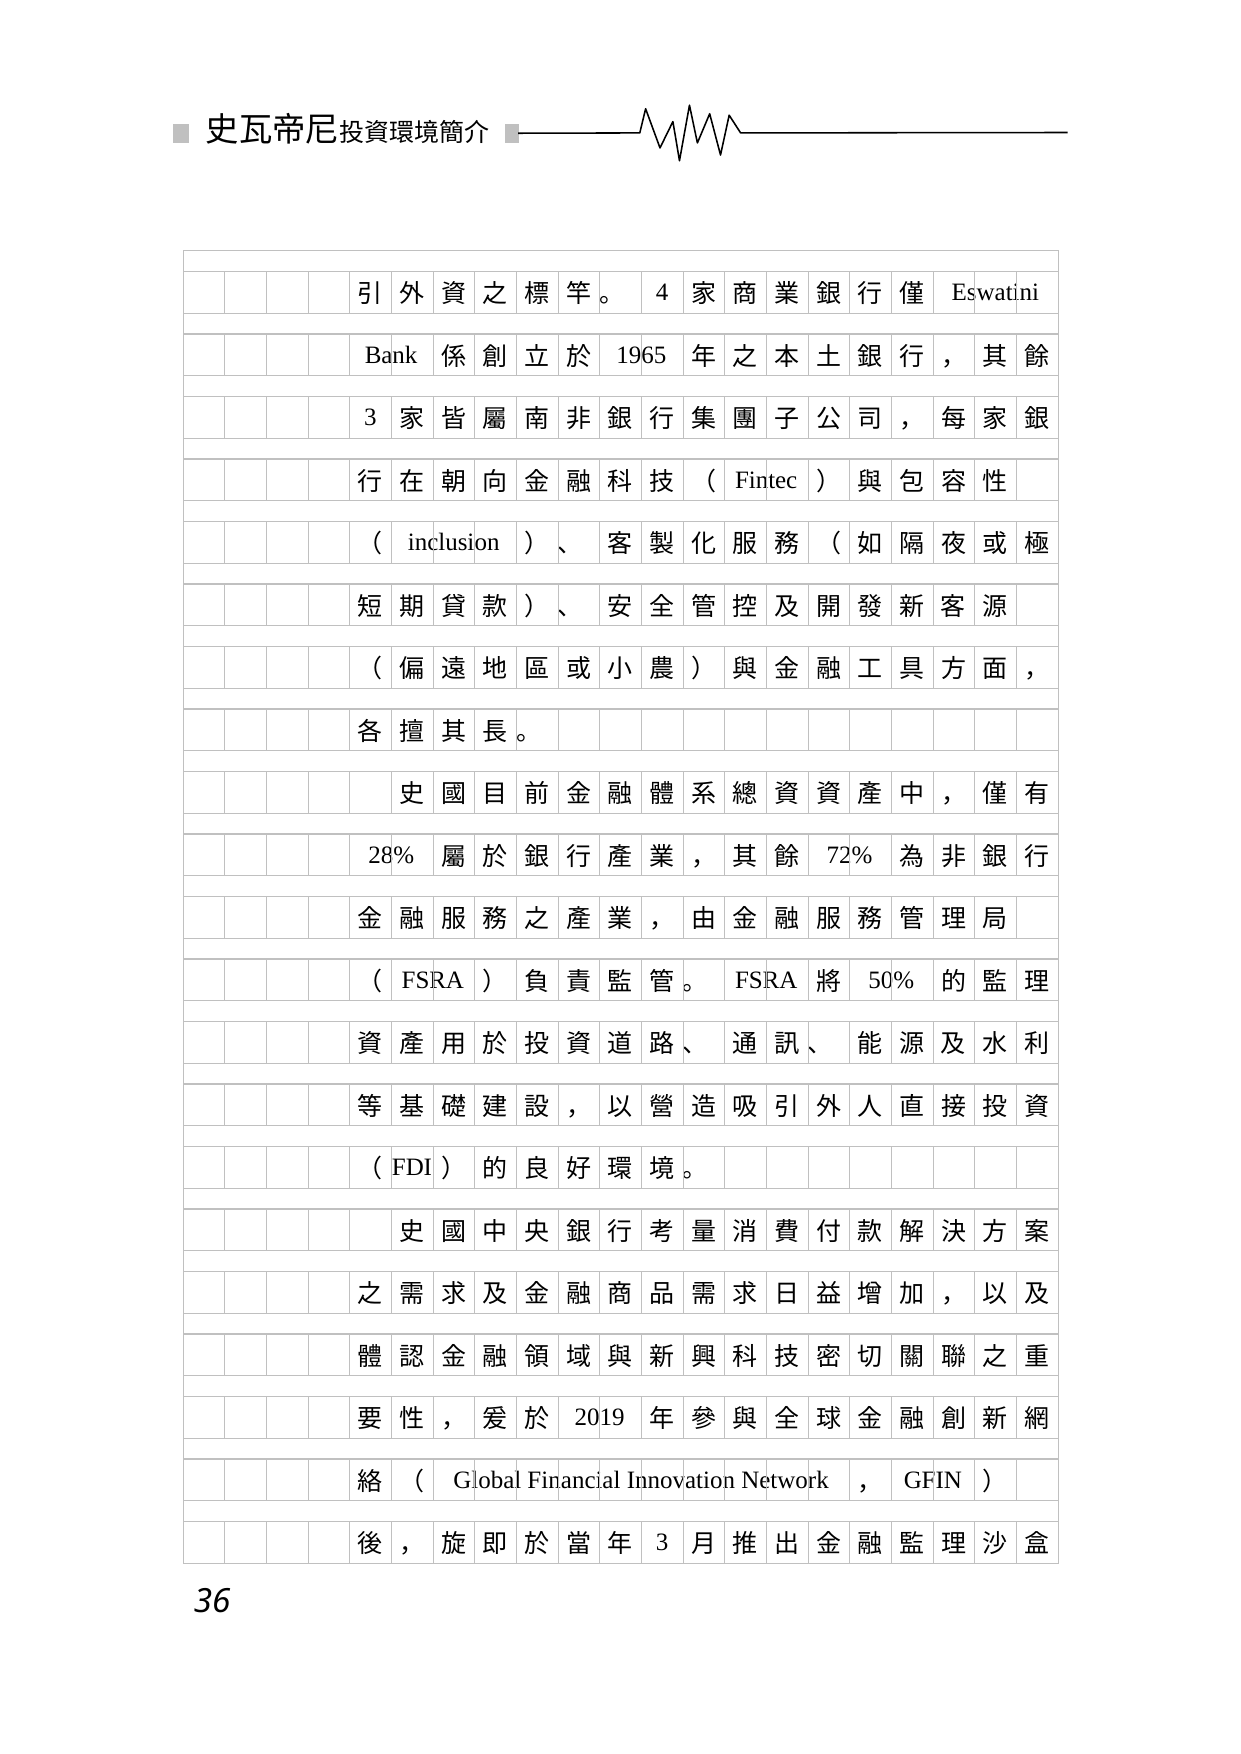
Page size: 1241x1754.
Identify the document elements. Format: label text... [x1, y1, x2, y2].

text 史國目前金融體系總資資產中，僅有28%屬於銀行產業，其餘72%為非銀行金融服務之產業，由金融服務管理局（FSRA）負責監管。FSRA將50%的監理資產用於投資道路、通訊、能源及水利等基礎建設，以營造吸引外人直接投資（FDI）的良好環境。 [330, 876, 1058, 896]
text 史國目前金融體系總資資產中，僅有28%屬於銀行產業，其餘72%為非銀行金融服務之產業，由金融服務管理局（FSRA）負責監管。FSRA將50%的監理資產用於投資道路、通訊、能源及水利等基礎建設，以營造吸引外人直接投資（FDI）的良好環境。 [330, 939, 1058, 958]
text 史國中央銀行考量消費付款解決方案之需求及金融商品需求日益增加，以及體認金融領域與新興科技密切關聯之重要性，爰於2019年參與全球金融創新網絡（Global Financial Innovation Network，GFIN）後，旋即於當年3月推出金融監理沙盒（Fintech Regulatory Sandbox），盼在相關監理機構之監督下，對金融創新產品、服務及商業模式加速進行實際測試。CBE於2021年2月積極推廣金融監理沙盒及相關申請指引（www.centralbank.org.sz/fintech/sandbox），鼓勵各國業者踴躍參與。據悉，參與史國金融監理沙盒之程序包括：（一）申請階段：申請者須向CBE提交產品說明報告；（二）評估階段：沙盒評估委員會於21個工作日內完成審查，並通知申請者；（三）測試階段：批准後，CBE將與參與者共同制定最佳測試選項，包括測試參數，風險及保障措施；（四）測試和監視階段：新創公司依據測試方法須每月向CBE提報中期報告，並在測試完成後提交最終報告。（五）沙盒退出階段：參與者提交所有相關報告，並與CBE評估委員會商議退出沙盒之策略。 [330, 1314, 1058, 1333]
text 史國中央銀行考量消費付款解決方案之需求及金融商品需求日益增加，以及體認金融領域與新興科技密切關聯之重要性，爰於2019年參與全球金融創新網絡（Global Financial Innovation Network，GFIN）後，旋即於當年3月推出金融監理沙盒（Fintech Regulatory Sandbox），盼在相關監理機構之監督下，對金融創新產品、服務及商業模式加速進行實際測試。CBE於2021年2月積極推廣金融監理沙盒及相關申請指引（www.centralbank.org.sz/fintech/sandbox），鼓勵各國業者踴躍參與。據悉，參與史國金融監理沙盒之程序包括：（一）申請階段：申請者須向CBE提交產品說明報告；（二）評估階段：沙盒評估委員會於21個工作日內完成審查，並通知申請者；（三）測試階段：批准後，CBE將與參與者共同制定最佳測試選項，包括測試參數，風險及保障措施；（四）測試和監視階段：新創公司依據測試方法須每月向CBE提報中期報告，並在測試完成後提交最終報告。（五）沙盒退出階段：參與者提交所有相關報告，並與CBE評估委員會商議退出沙盒之策略。 [330, 1439, 1058, 1458]
text 金融業是史國的經濟骨幹，在央行的監理下，強勁、受到規範及穩定的銀行業可協助創造商業機會，並成為史國吸引外資之標竿。4家商業銀行僅Eswatini Bank係創立於1965年之本土銀行，其餘3家皆屬南非銀行集團子公司，每家銀行在朝向金融科技（Fintec）與包容性（inclusion）、客製化服務（如隔夜或極短期貸款）、安全管控及開發新客源（偏遠地區或小農）與金融工具方面，各擅其長。 [330, 564, 1058, 583]
text 金融業是史國的經濟骨幹，在央行的監理下，強勁、受到規範及穩定的銀行業可協助創造商業機會，並成為史國吸引外資之標竿。4家商業銀行僅Eswatini Bank係創立於1965年之本土銀行，其餘3家皆屬南非銀行集團子公司，每家銀行在朝向金融科技（Fintec）與包容性（inclusion）、客製化服務（如隔夜或極短期貸款）、安全管控及開發新客源（偏遠地區或小農）與金融工具方面，各擅其長。 [330, 251, 1058, 271]
text 史國目前金融體系總資資產中，僅有28%屬於銀行產業，其餘72%為非銀行金融服務之產業，由金融服務管理局（FSRA）負責監管。FSRA將50%的監理資產用於投資道路、通訊、能源及水利等基礎建設，以營造吸引外人直接投資（FDI）的良好環境。 [330, 1126, 1058, 1146]
text 史國中央銀行考量消費付款解決方案之需求及金融商品需求日益增加，以及體認金融領域與新興科技密切關聯之重要性，爰於2019年參與全球金融創新網絡（Global Financial Innovation Network，GFIN）後，旋即於當年3月推出金融監理沙盒（Fintech Regulatory Sandbox），盼在相關監理機構之監督下，對金融創新產品、服務及商業模式加速進行實際測試。CBE於2021年2月積極推廣金融監理沙盒及相關申請指引（www.centralbank.org.sz/fintech/sandbox），鼓勵各國業者踴躍參與。據悉，參與史國金融監理沙盒之程序包括：（一）申請階段：申請者須向CBE提交產品說明報告；（二）評估階段：沙盒評估委員會於21個工作日內完成審查，並通知申請者；（三）測試階段：批准後，CBE將與參與者共同制定最佳測試選項，包括測試參數，風險及保障措施；（四）測試和監視階段：新創公司依據測試方法須每月向CBE提報中期報告，並在測試完成後提交最終報告。（五）沙盒退出階段：參與者提交所有相關報告，並與CBE評估委員會商議退出沙盒之策略。 [330, 1501, 1058, 1521]
text 金融業是史國的經濟骨幹，在央行的監理下，強勁、受到規範及穩定的銀行業可協助創造商業機會，並成為史國吸引外資之標竿。4家商業銀行僅Eswatini Bank係創立於1965年之本土銀行，其餘3家皆屬南非銀行集團子公司，每家銀行在朝向金融科技（Fintec）與包容性（inclusion）、客製化服務（如隔夜或極短期貸款）、安全管控及開發新客源（偏遠地區或小農）與金融工具方面，各擅其長。 [330, 376, 1058, 396]
text 史國中央銀行考量消費付款解決方案之需求及金融商品需求日益增加，以及體認金融領域與新興科技密切關聯之重要性，爰於2019年參與全球金融創新網絡（Global Financial Innovation Network，GFIN）後，旋即於當年3月推出金融監理沙盒（Fintech Regulatory Sandbox），盼在相關監理機構之監督下，對金融創新產品、服務及商業模式加速進行實際測試。CBE於2021年2月積極推廣金融監理沙盒及相關申請指引（www.centralbank.org.sz/fintech/sandbox），鼓勵各國業者踴躍參與。據悉，參與史國金融監理沙盒之程序包括：（一）申請階段：申請者須向CBE提交產品說明報告；（二）評估階段：沙盒評估委員會於21個工作日內完成審查，並通知申請者；（三）測試階段：批准後，CBE將與參與者共同制定最佳測試選項，包括測試參數，風險及保障措施；（四）測試和監視階段：新創公司依據測試方法須每月向CBE提報中期報告，並在測試完成後提交最終報告。（五）沙盒退出階段：參與者提交所有相關報告，並與CBE評估委員會商議退出沙盒之策略。 [330, 1376, 1058, 1396]
text 金融業是史國的經濟骨幹，在央行的監理下，強勁、受到規範及穩定的銀行業可協助創造商業機會，並成為史國吸引外資之標竿。4家商業銀行僅Eswatini Bank係創立於1965年之本土銀行，其餘3家皆屬南非銀行集團子公司，每家銀行在朝向金融科技（Fintec）與包容性（inclusion）、客製化服務（如隔夜或極短期貸款）、安全管控及開發新客源（偏遠地區或小農）與金融工具方面，各擅其長。 [330, 439, 1058, 458]
text 金融業是史國的經濟骨幹，在央行的監理下，強勁、受到規範及穩定的銀行業可協助創造商業機會，並成為史國吸引外資之標竿。4家商業銀行僅Eswatini Bank係創立於1965年之本土銀行，其餘3家皆屬南非銀行集團子公司，每家銀行在朝向金融科技（Fintec）與包容性（inclusion）、客製化服務（如隔夜或極短期貸款）、安全管控及開發新客源（偏遠地區或小農）與金融工具方面，各擅其長。 [330, 501, 1058, 521]
text 金融業是史國的經濟骨幹，在央行的監理下，強勁、受到規範及穩定的銀行業可協助創造商業機會，並成為史國吸引外資之標竿。4家商業銀行僅Eswatini Bank係創立於1965年之本土銀行，其餘3家皆屬南非銀行集團子公司，每家銀行在朝向金融科技（Fintec）與包容性（inclusion）、客製化服務（如隔夜或極短期貸款）、安全管控及開發新客源（偏遠地區或小農）與金融工具方面，各擅其長。 [330, 626, 1058, 646]
text 史國目前金融體系總資資產中，僅有28%屬於銀行產業，其餘72%為非銀行金融服務之產業，由金融服務管理局（FSRA）負責監管。FSRA將50%的監理資產用於投資道路、通訊、能源及水利等基礎建設，以營造吸引外人直接投資（FDI）的良好環境。 [330, 1001, 1058, 1021]
text 史國目前金融體系總資資產中，僅有28%屬於銀行產業，其餘72%為非銀行金融服務之產業，由金融服務管理局（FSRA）負責監管。FSRA將50%的監理資產用於投資道路、通訊、能源及水利等基礎建設，以營造吸引外人直接投資（FDI）的良好環境。 [330, 1064, 1058, 1083]
text 史國中央銀行考量消費付款解決方案之需求及金融商品需求日益增加，以及體認金融領域與新興科技密切關聯之重要性，爰於2019年參與全球金融創新網絡（Global Financial Innovation Network，GFIN）後，旋即於當年3月推出金融監理沙盒（Fintech Regulatory Sandbox），盼在相關監理機構之監督下，對金融創新產品、服務及商業模式加速進行實際測試。CBE於2021年2月積極推廣金融監理沙盒及相關申請指引（www.centralbank.org.sz/fintech/sandbox），鼓勵各國業者踴躍參與。據悉，參與史國金融監理沙盒之程序包括：（一）申請階段：申請者須向CBE提交產品說明報告；（二）評估階段：沙盒評估委員會於21個工作日內完成審查，並通知申請者；（三）測試階段：批准後，CBE將與參與者共同制定最佳測試選項，包括測試參數，風險及保障措施；（四）測試和監視階段：新創公司依據測試方法須每月向CBE提報中期報告，並在測試完成後提交最終報告。（五）沙盒退出階段：參與者提交所有相關報告，並與CBE評估委員會商議退出沙盒之策略。 [330, 1189, 1058, 1208]
text 史國目前金融體系總資資產中，僅有28%屬於銀行產業，其餘72%為非銀行金融服務之產業，由金融服務管理局（FSRA）負責監管。FSRA將50%的監理資產用於投資道路、通訊、能源及水利等基礎建設，以營造吸引外人直接投資（FDI）的良好環境。 [330, 814, 1058, 833]
text 史國目前金融體系總資資產中，僅有28%屬於銀行產業，其餘72%為非銀行金融服務之產業，由金融服務管理局（FSRA）負責監管。FSRA將50%的監理資產用於投資道路、通訊、能源及水利等基礎建設，以營造吸引外人直接投資（FDI）的良好環境。 [330, 751, 1058, 771]
text 金融業是史國的經濟骨幹，在央行的監理下，強勁、受到規範及穩定的銀行業可協助創造商業機會，並成為史國吸引外資之標竿。4家商業銀行僅Eswatini Bank係創立於1965年之本土銀行，其餘3家皆屬南非銀行集團子公司，每家銀行在朝向金融科技（Fintec）與包容性（inclusion）、客製化服務（如隔夜或極短期貸款）、安全管控及開發新客源（偏遠地區或小農）與金融工具方面，各擅其長。 [330, 689, 1058, 708]
text 史國中央銀行考量消費付款解決方案之需求及金融商品需求日益增加，以及體認金融領域與新興科技密切關聯之重要性，爰於2019年參與全球金融創新網絡（Global Financial Innovation Network，GFIN）後，旋即於當年3月推出金融監理沙盒（Fintech Regulatory Sandbox），盼在相關監理機構之監督下，對金融創新產品、服務及商業模式加速進行實際測試。CBE於2021年2月積極推廣金融監理沙盒及相關申請指引（www.centralbank.org.sz/fintech/sandbox），鼓勵各國業者踴躍參與。據悉，參與史國金融監理沙盒之程序包括：（一）申請階段：申請者須向CBE提交產品說明報告；（二）評估階段：沙盒評估委員會於21個工作日內完成審查，並通知申請者；（三）測試階段：批准後，CBE將與參與者共同制定最佳測試選項，包括測試參數，風險及保障措施；（四）測試和監視階段：新創公司依據測試方法須每月向CBE提報中期報告，並在測試完成後提交最終報告。（五）沙盒退出階段：參與者提交所有相關報告，並與CBE評估委員會商議退出沙盒之策略。 [330, 1251, 1058, 1271]
text 金融業是史國的經濟骨幹，在央行的監理下，強勁、受到規範及穩定的銀行業可協助創造商業機會，並成為史國吸引外資之標竿。4家商業銀行僅Eswatini Bank係創立於1965年之本土銀行，其餘3家皆屬南非銀行集團子公司，每家銀行在朝向金融科技（Fintec）與包容性（inclusion）、客製化服務（如隔夜或極短期貸款）、安全管控及開發新客源（偏遠地區或小農）與金融工具方面，各擅其長。 [330, 314, 1058, 333]
